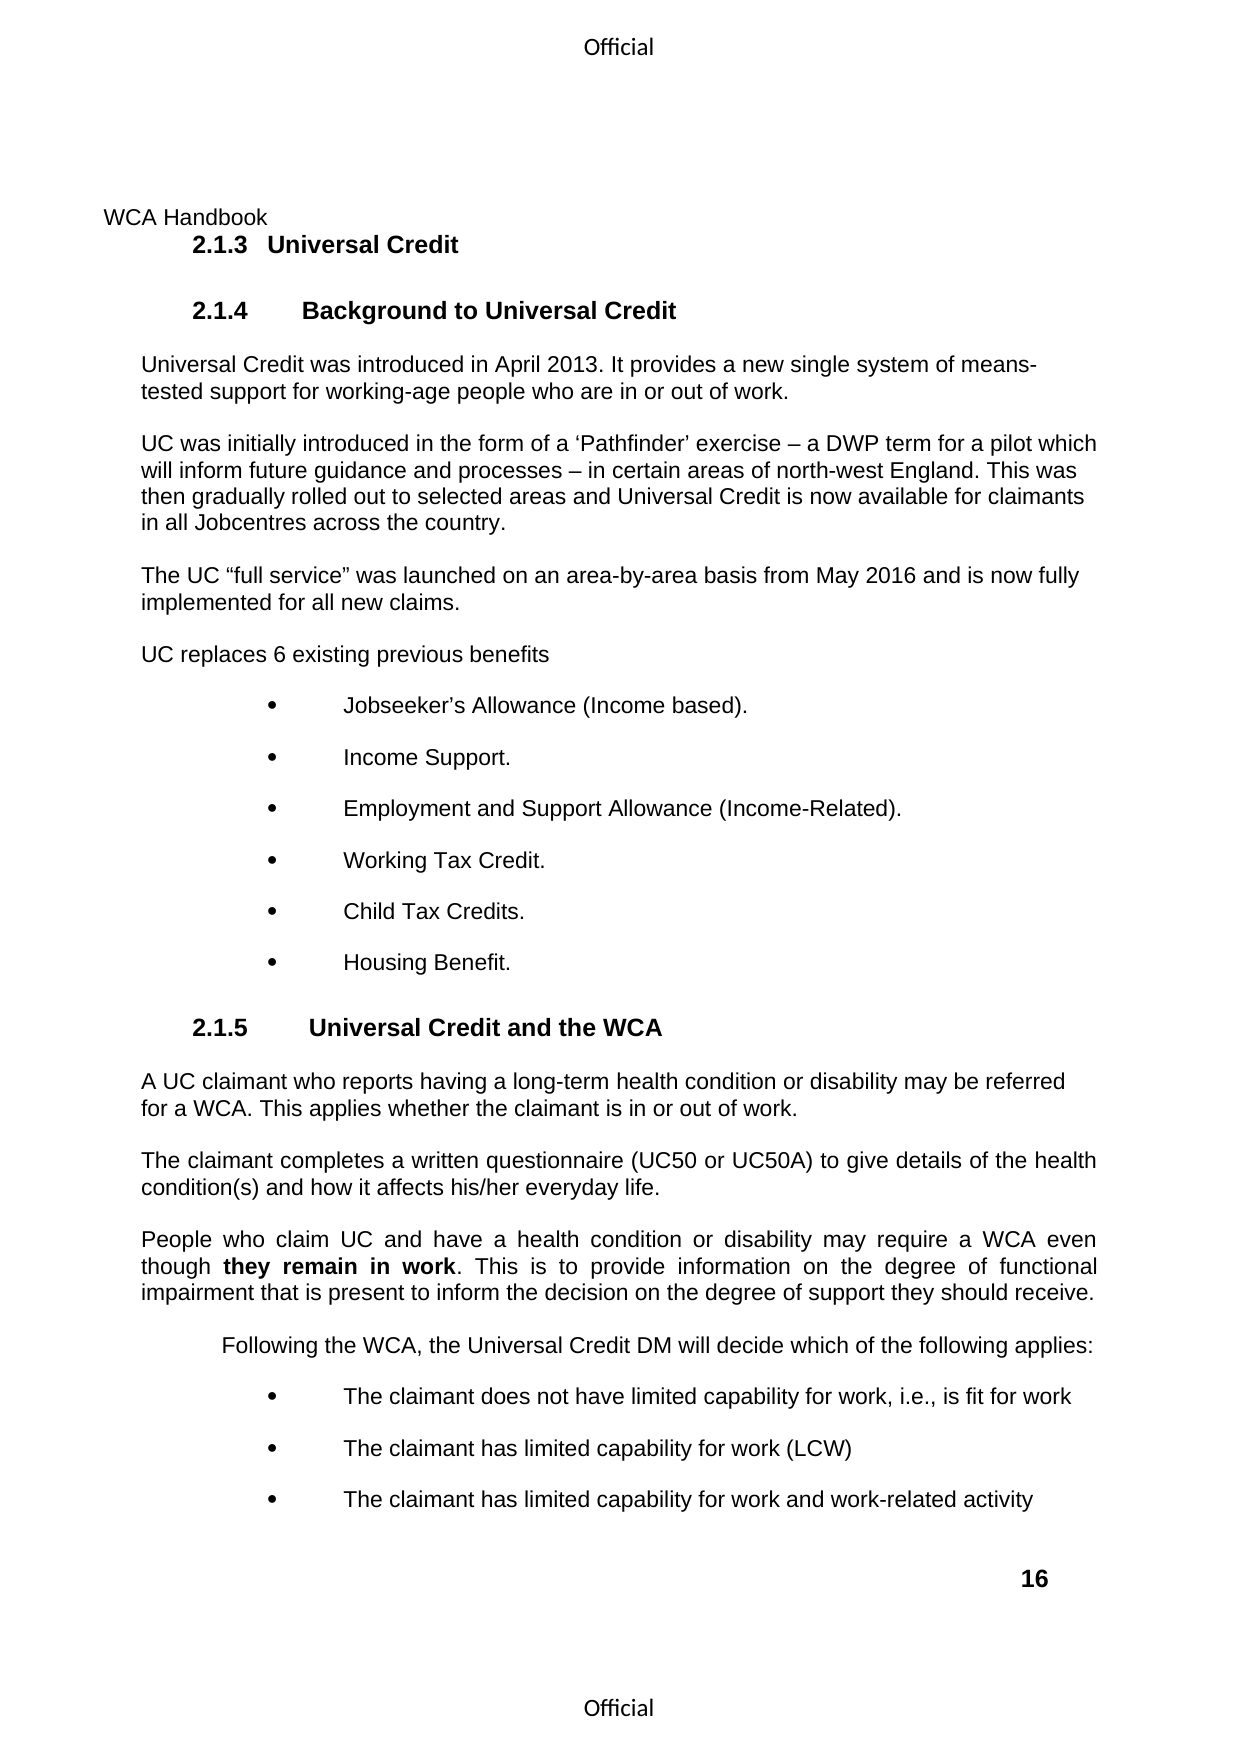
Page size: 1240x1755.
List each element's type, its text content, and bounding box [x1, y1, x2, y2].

text A UC claimant who reports having a long-term health condition or disability may be referred for a WCA. This applies whether the claimant is in or out of work. [141, 1068, 1098, 1121]
list Housing Benefit. [268, 949, 1093, 976]
list Jobseeker’s Allowance (Income based). [268, 692, 1093, 719]
text UC replaces 6 existing previous benefits [141, 641, 1098, 667]
text The UC “full service” was launched on an area-by-area basis from May 2016 and is now fully implemented for all new claims. [141, 562, 1098, 615]
text Universal Credit was introduced in April 2013. It provides a new single system of means-tested support for working-age people who are in or out of work. [141, 351, 1098, 404]
subtitle Universal Credit [192, 230, 1211, 259]
text Following the WCA, the Universal Credit DM will decide which of the following applies: [103, 1332, 1098, 1358]
text UC was initially introduced in the form of a ‘Pathfinder’ exercise – a DWP term for a pilot which will inform future guidance and processes – in certain areas of north-west England. This was then gradually rolled out to selected areas and Universal Credit is now available for claimants in all Jobcentres across the country. [141, 430, 1098, 536]
text The claimant completes a written questionnaire (UC50 or UC50A) to give details of the health condition(s) and how it affects his/her everyday life. [141, 1147, 1098, 1200]
list Income Support. [268, 744, 1093, 770]
subtitle Universal Credit and the WCA [192, 1013, 1211, 1042]
list The claimant has limited capability for work (LCW) [268, 1434, 1093, 1461]
text People who claim UC and have a health condition or disability may require a WCA even though they remain in work. This is to provide information on the degree of functional impairment that is present to inform the decision on the degree of support they should receive. [141, 1226, 1098, 1305]
list The claimant does not have limited capability for work, i.e., is fit for work [268, 1383, 1093, 1409]
list Employment and Support Allowance (Income-Related). [268, 795, 1093, 822]
list Working Tax Credit. [268, 847, 1093, 873]
subtitle Background to Universal Credit [192, 296, 1211, 325]
list Child Tax Credits. [268, 898, 1093, 924]
list The claimant has limited capability for work and work-related activity [268, 1486, 1093, 1512]
